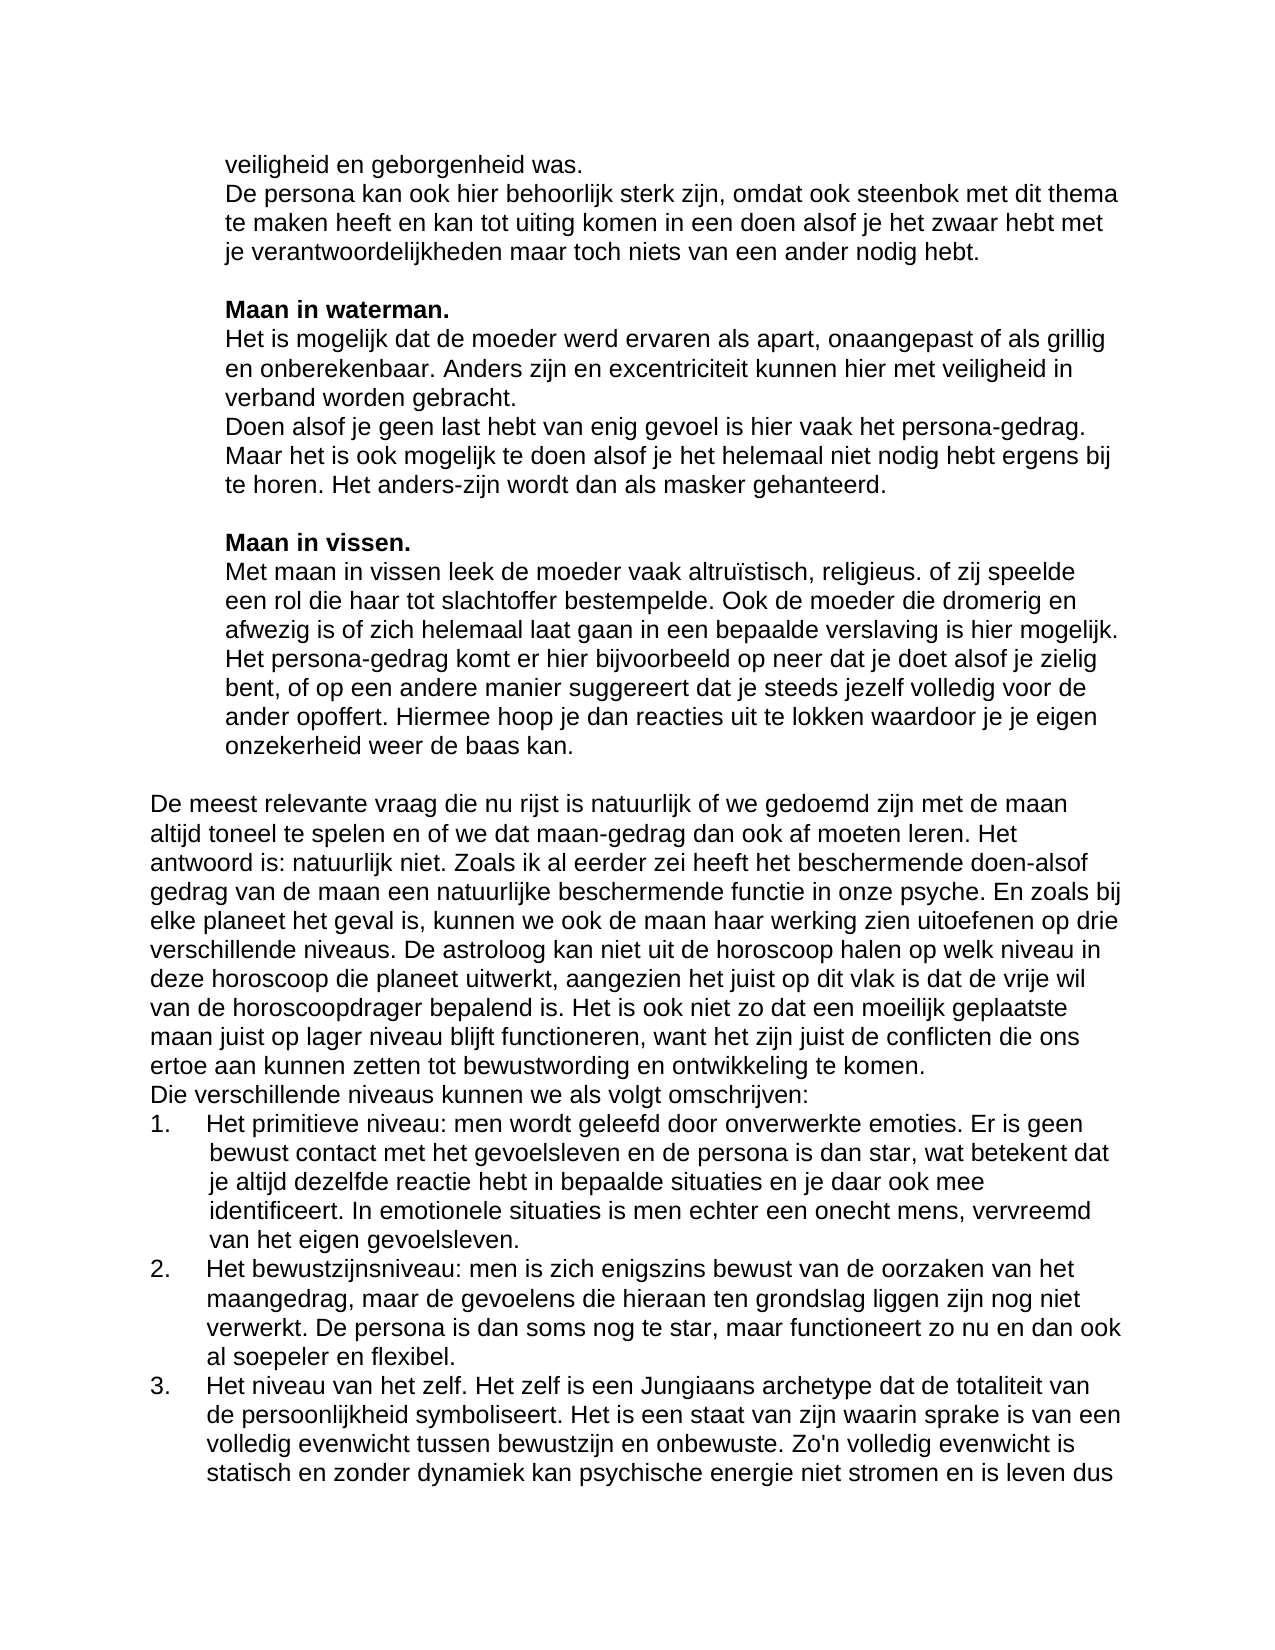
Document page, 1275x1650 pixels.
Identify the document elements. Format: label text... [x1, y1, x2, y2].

text 3. Het niveau van het zelf. Het zelf is een Jungiaans archetype dat de totaliteit van de persoonlijkheid symboliseert. Het is een staat van zijn waarin sprake is van een volledig evenwicht tussen bewustzijn en onbewuste. Zo'n volledig evenwicht is statisch en zonder dynamiek kan psychische energie niet stromen en is leven dus [150, 1371, 1125, 1487]
text Maan in waterman. [225, 295, 1125, 324]
text veiligheid en geborgenheid was. [225, 150, 1125, 179]
text Die verschillende niveaus kunnen we als volgt omschrijven: [150, 1080, 1125, 1109]
text De persona kan ook hier behoorlijk sterk zijn, omdat ook steenbok met dit thema te maken heeft en kan tot uiting komen in een doen alsof je het zwaar hebt met je verantwoordelijkheden maar toch niets van een ander nodig hebt. [225, 179, 1125, 266]
text Het is mogelijk dat de moeder werd ervaren als apart, onaangepast of als grillig en onberekenbaar. Anders zijn en excentriciteit kunnen hier met veiligheid in verband worden gebracht. [225, 324, 1125, 412]
text 2. Het bewustzijnsniveau: men is zich enigszins bewust van de oorzaken van het maangedrag, maar de gevoelens die hieraan ten grondslag liggen zijn nog niet verwerkt. De persona is dan soms nog te star, maar functioneert zo nu en dan ook al soepeler en flexibel. [150, 1254, 1125, 1371]
text Het persona-gedrag komt er hier bijvoorbeeld op neer dat je doet alsof je zielig bent, of op een andere manier suggereert dat je steeds jezelf volledig voor de ander opoffert. Hiermee hoop je dan reacties uit te lokken waardoor je je eigen onzekerheid weer de baas kan. [225, 644, 1125, 760]
text Doen alsof je geen last hebt van enig gevoel is hier vaak het persona-gedrag. Maar het is ook mogelijk te doen alsof je het helemaal niet nodig hebt ergens bij te horen. Het anders-zijn wordt dan als masker gehanteerd. [225, 412, 1125, 499]
text De meest relevante vraag die nu rijst is natuurlijk of we gedoemd zijn met de maan altijd toneel te spelen en of we dat maan-gedrag dan ook af moeten leren. Het antwoord is: natuurlijk niet. Zoals ik al eerder zei heeft het beschermende doen-alsof gedrag van de maan een natuurlijke beschermende functie in onze psyche. En zoals bij elke planeet het geval is, kunnen we ook de maan haar werking zien uitoefenen op drie verschillende niveaus. De astroloog kan niet uit de horoscoop halen op welk niveau in deze horoscoop die planeet uitwerkt, aangezien het juist op dit vlak is dat de vrije wil van de horoscoopdrager bepalend is. Het is ook niet zo dat een moeilijk geplaatste maan juist op lager niveau blijft functioneren, want het zijn juist de conflicten die ons ertoe aan kunnen zetten tot bewustwording en ontwikkeling te komen. [150, 789, 1125, 1080]
text 1. Het primitieve niveau: men wordt geleefd door onverwerkte emoties. Er is geen bewust contact met het gevoelsleven en de persona is dan star, wat betekent dat je altijd dezelfde reactie hebt in bepaalde situaties en je daar ook mee identificeert. In emotionele situaties is men echter een onecht mens, vervreemd van het eigen gevoelsleven. [150, 1109, 1125, 1254]
text Maan in vissen. [225, 528, 1125, 557]
text Met maan in vissen leek de moeder vaak altruïstisch, religieus. of zij speelde een rol die haar tot slachtoffer bestempelde. Ook de moeder die dromerig en afwezig is of zich helemaal laat gaan in een bepaalde verslaving is hier mogelijk. [225, 557, 1125, 644]
